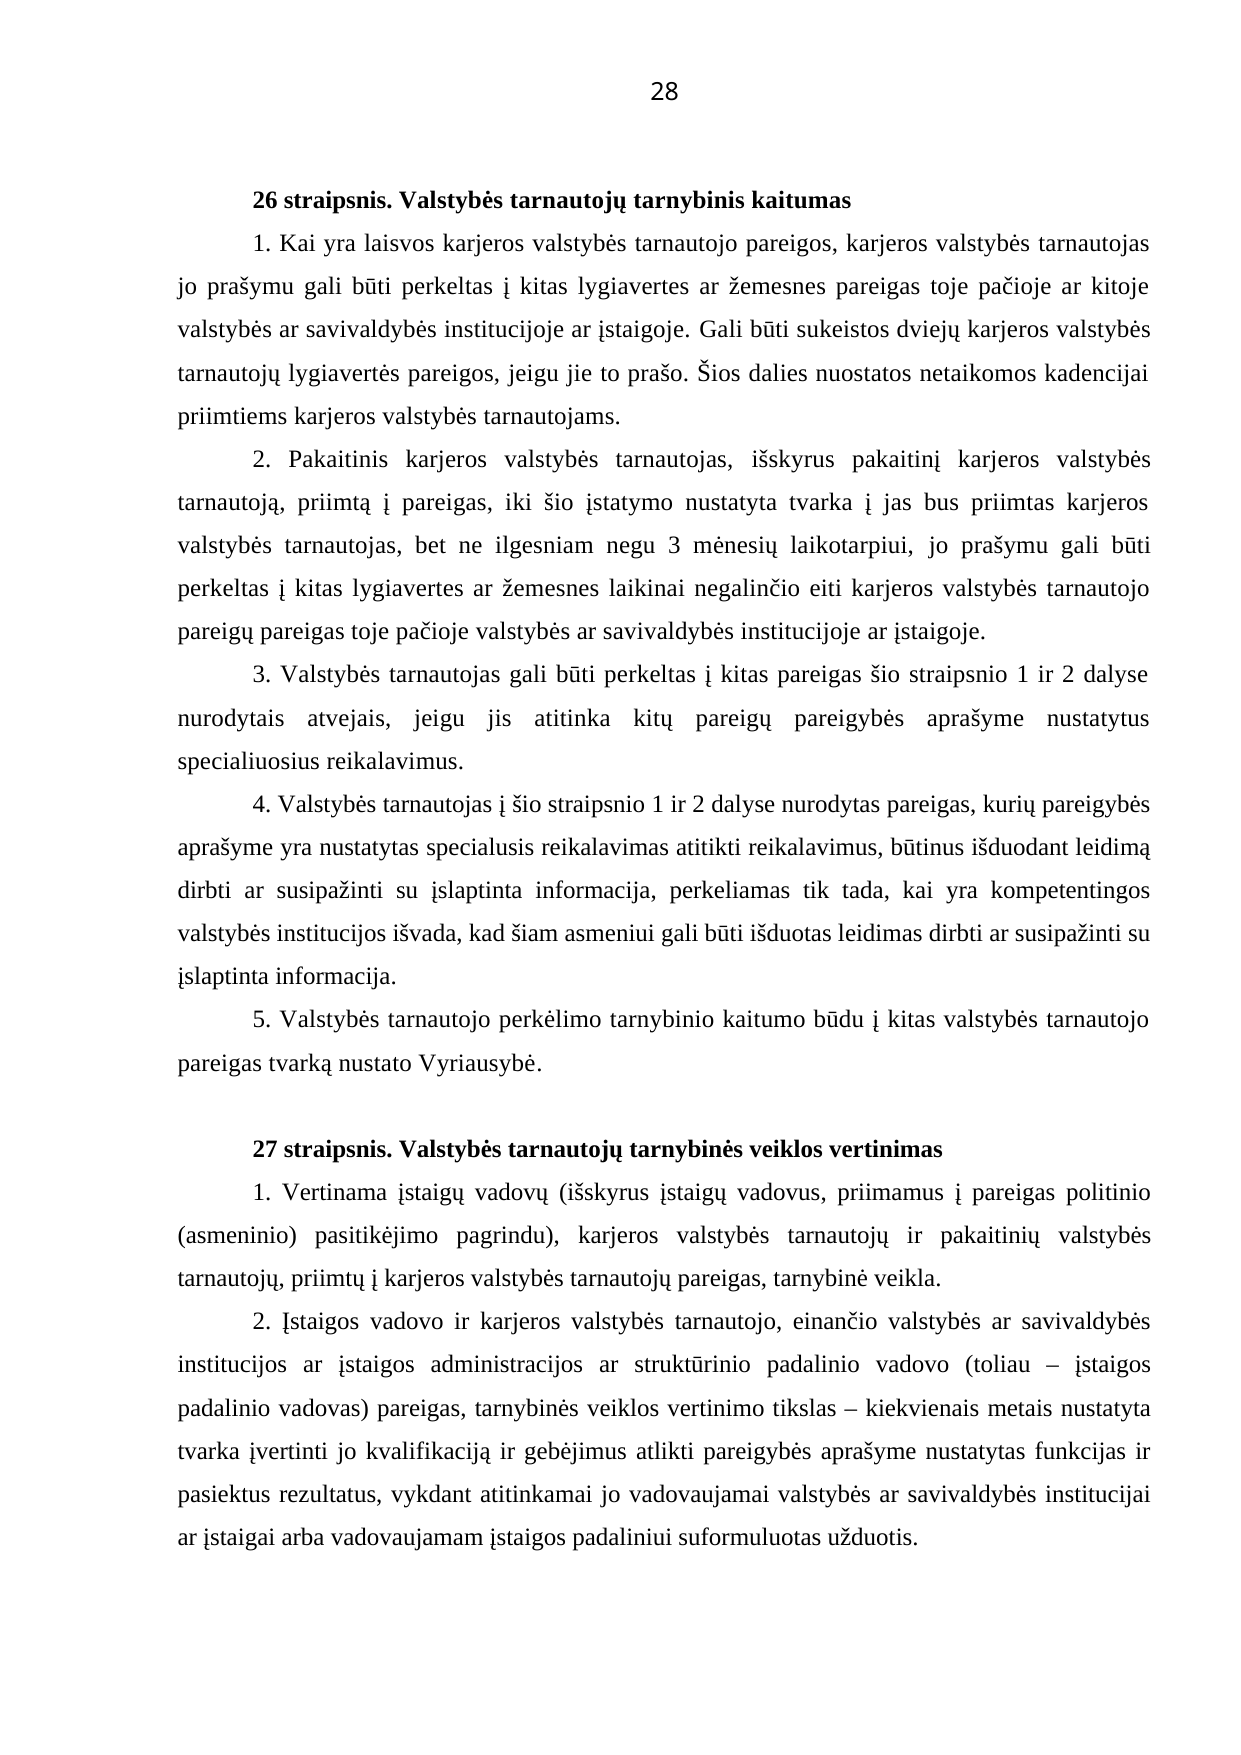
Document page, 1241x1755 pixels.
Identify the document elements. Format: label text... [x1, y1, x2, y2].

text 2. Įstaigos vadovo ir karjeros valstybės tarnautojo, einančio valstybės ar savivaldybės institucijos ar įstaigos administracijos ar struktūrinio padalinio vadovo (toliau – įstaigos padalinio vadovas) pareigas, tarnybinės veiklos vertinimo tikslas – kiekvienais metais nustatyta tvarka įvertinti jo kvalifikaciją ir gebėjimus atlikti pareigybės aprašyme nustatytas funkcijas ir pasiektus rezultatus, vykdant atitinkamai jo vadovaujamai valstybės ar savivaldybės institucijai ar įstaigai arba vadovaujamam įstaigos padaliniui suformuluotas užduotis. [177, 1306, 1152, 1551]
text 4. Valstybės tarnautojas į šio straipsnio 1 ir 2 dalyse nurodytas pareigas, kurių pareigybės aprašyme yra nustatytas specialusis reikalavimas atitikti reikalavimus, būtinus išduodant leidimą dirbti ar susipažinti su įslaptinta informacija, perkeliamas tik tada, kai yra kompetentingos valstybės institucijos išvada, kad šiam asmeniui gali būti išduotas leidimas dirbti ar susipažinti su įslaptinta informacija. [177, 789, 1152, 990]
text 26 straipsnis. Valstybės tarnautojų tarnybinis kaitumas [177, 185, 1152, 214]
text 3. Valstybės tarnautojas gali būti perkeltas į kitas pareigas šio straipsnio 1 ir 2 dalyse nurodytais atvejais, jeigu jis atitinka kitų pareigų pareigybės aprašyme nustatytus specialiuosius reikalavimus. [177, 659, 1152, 774]
text 1. Vertinama įstaigų vadovų (išskyrus įstaigų vadovus, priimamus į pareigas politinio (asmeninio) pasitikėjimo pagrindu), karjeros valstybės tarnautojų ir pakaitinių valstybės tarnautojų, priimtų į karjeros valstybės tarnautojų pareigas, tarnybinė veikla. [177, 1177, 1152, 1292]
text 1. Kai yra laisvos karjeros valstybės tarnautojo pareigos, karjeros valstybės tarnautojas jo prašymu gali būti perkeltas į kitas lygiavertes ar žemesnes pareigas toje pačioje ar kitoje valstybės ar savivaldybės institucijoje ar įstaigoje. Gali būti sukeistos dviejų karjeros valstybės tarnautojų lygiavertės pareigos, jeigu jie to prašo. Šios dalies nuostatos netaikomos kadencijai priimtiems karjeros valstybės tarnautojams. [177, 228, 1152, 429]
text 2. Pakaitinis karjeros valstybės tarnautojas, išskyrus pakaitinį karjeros valstybės tarnautoją, priimtą į pareigas, iki šio įstatymo nustatyta tvarka į jas bus priimtas karjeros valstybės tarnautojas, bet ne ilgesniam negu 3 mėnesių laikotarpiui, jo prašymu gali būti perkeltas į kitas lygiavertes ar žemesnes laikinai negalinčio eiti karjeros valstybės tarnautojo pareigų pareigas toje pačioje valstybės ar savivaldybės institucijoje ar įstaigoje. [177, 444, 1152, 645]
text 27 straipsnis. Valstybės tarnautojų tarnybinės veiklos vertinimas [177, 1134, 1152, 1163]
text 5. Valstybės tarnautojo perkėlimo tarnybinio kaitumo būdu į kitas valstybės tarnautojo pareigas tvarką nustato Vyriausybė. [177, 1004, 1152, 1076]
